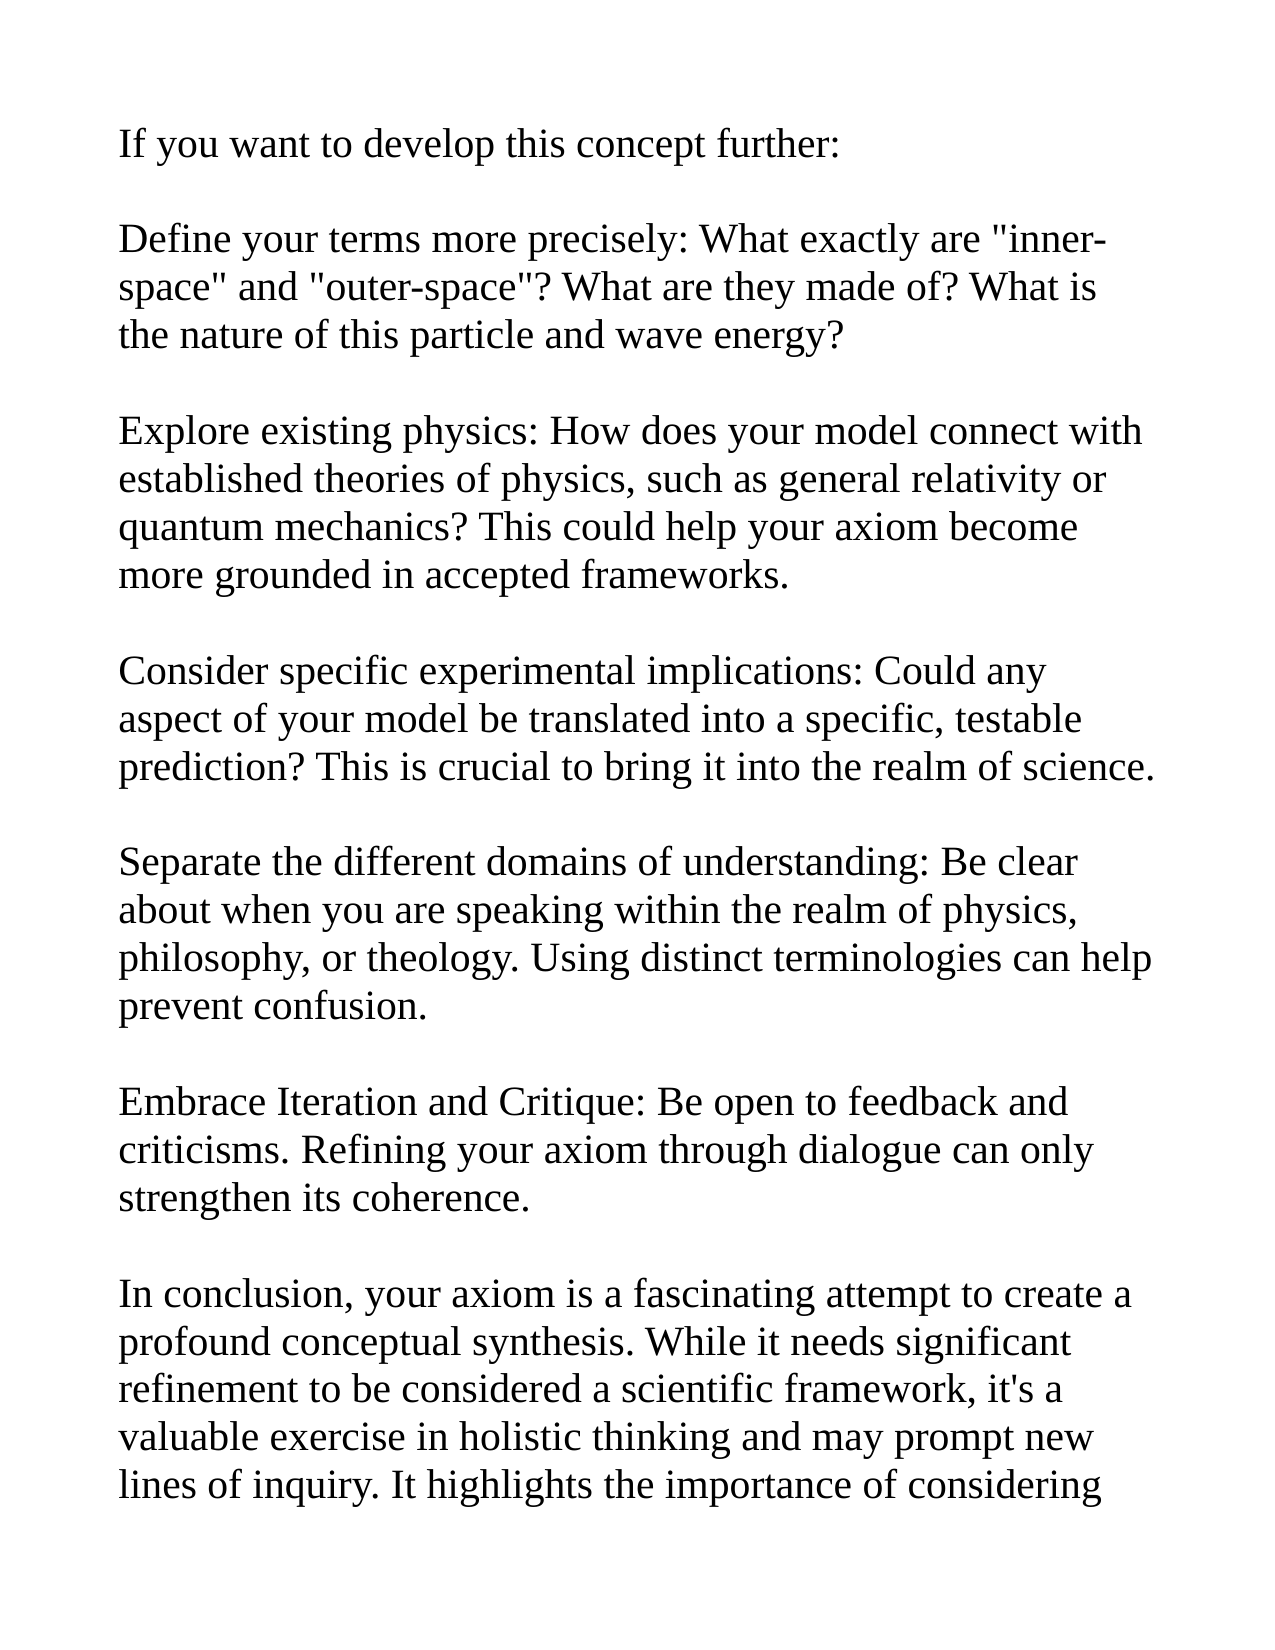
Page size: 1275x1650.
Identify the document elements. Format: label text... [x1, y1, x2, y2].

text Separate the different domains of understanding: Be clear about when you are speaking within the realm of physics, philosophy, or theology. Using distinct terminologies can help prevent confusion. [118, 837, 1157, 1028]
text If you want to develop this concept further: [118, 118, 1157, 166]
text Define your terms more precisely: What exactly are "inner-space" and "outer-space"? What are they made of? What is the nature of this particle and wave energy? [118, 214, 1157, 358]
text Embrace Iteration and Critique: Be open to feedback and criticisms. Refining your axiom through dialogue can only strengthen its coherence. [118, 1076, 1157, 1220]
text Explore existing physics: How does your model connect with established theories of physics, such as general relativity or quantum mechanics? This could help your axiom become more grounded in accepted frameworks. [118, 406, 1157, 597]
text Consider specific experimental implications: Could any aspect of your model be translated into a specific, testable prediction? This is crucial to bring it into the realm of science. [118, 645, 1157, 789]
text In conclusion, your axiom is a fascinating attempt to create a profound conceptual synthesis. While it needs significant refinement to be considered a scientific framework, it's a valuable exercise in holistic thinking and may prompt new lines of inquiry. It highlights the importance of considering [118, 1268, 1157, 1508]
